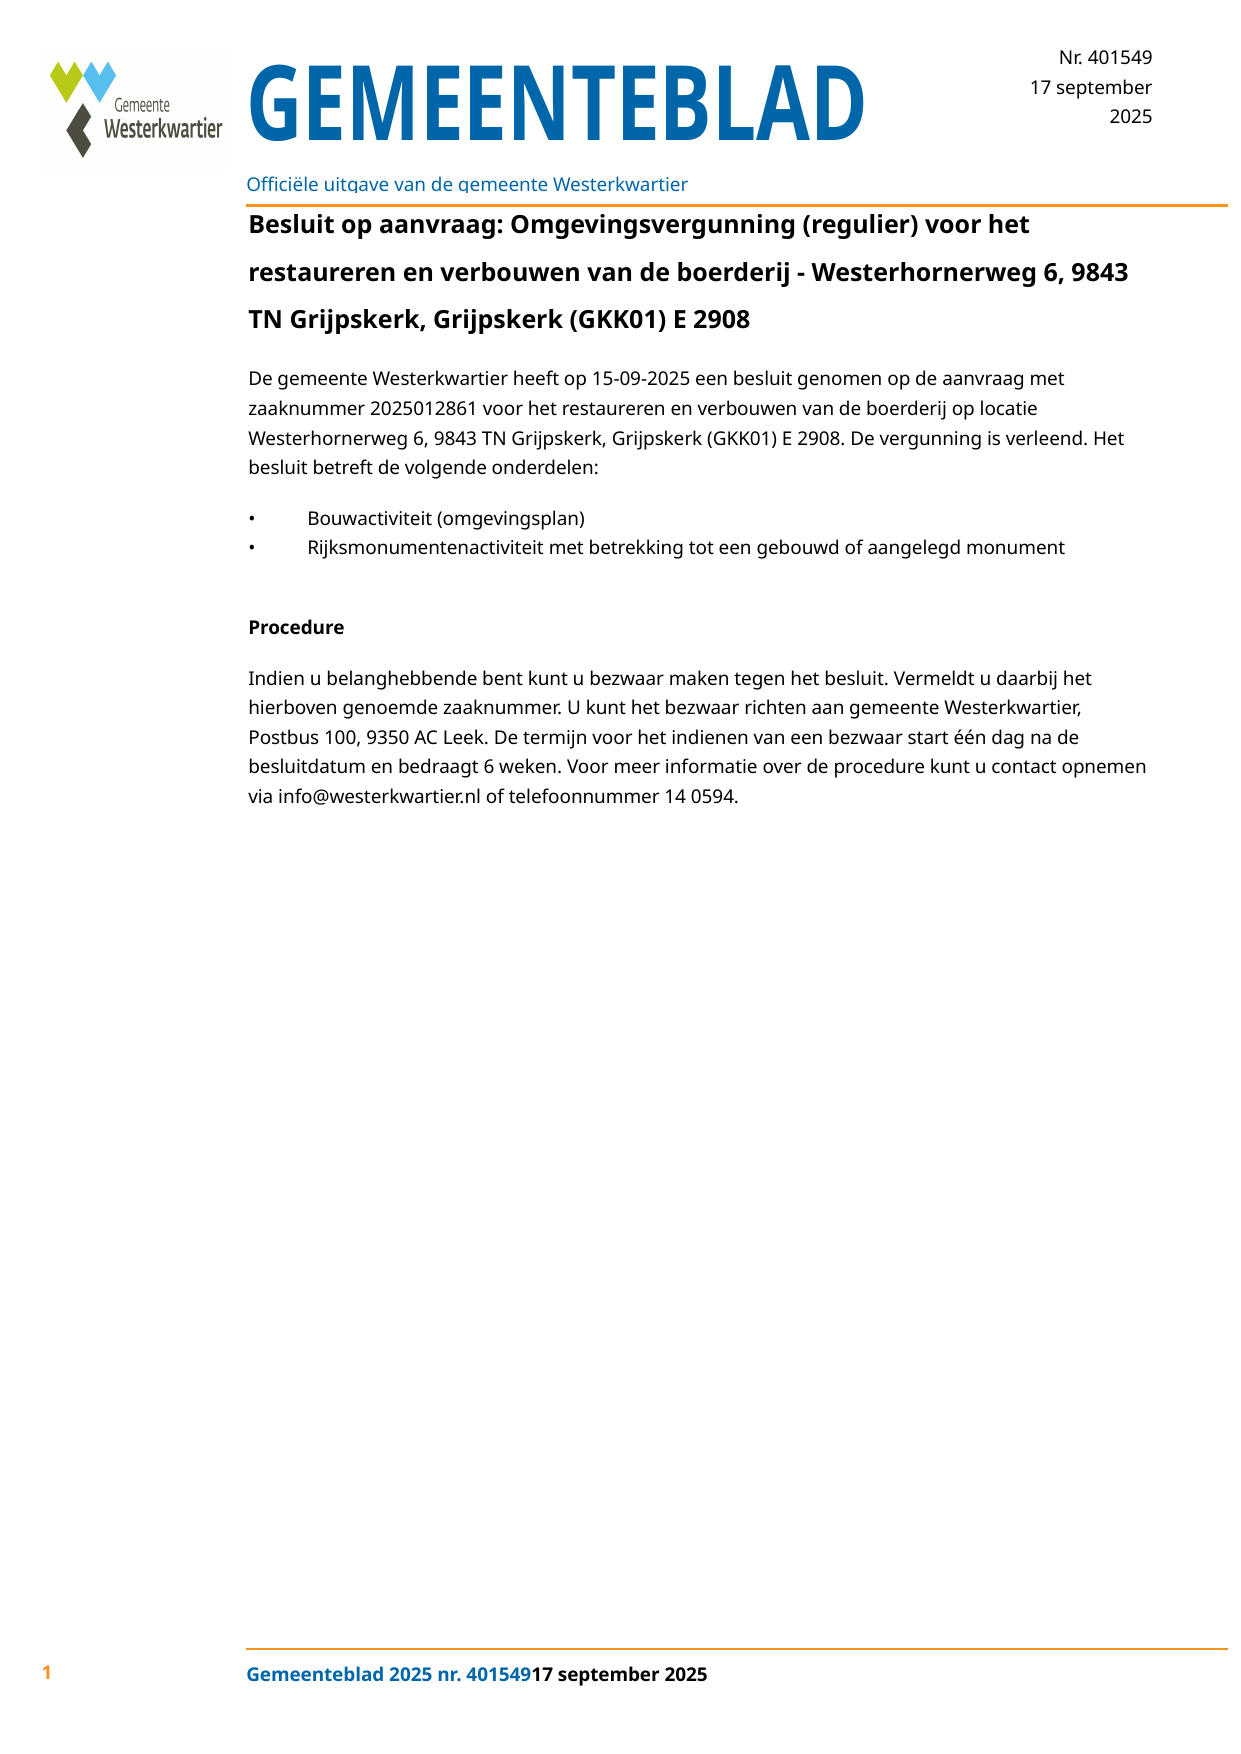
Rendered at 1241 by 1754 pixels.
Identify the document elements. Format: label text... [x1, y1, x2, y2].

text De gemeente Westerkwartier heeft op 15-09-2025 een besluit genomen op de aanvraag met zaaknummer 2025012861 voor het restaureren en verbouwen van de boerderij op locatie Westerhornerweg 6, 9843 TN Grijpskerk, Grijpskerk (GKK01) E 2908. De vergunning is verleend. Het besluit betreft de volgende onderdelen: [248, 366, 1152, 480]
text Procedure [248, 614, 1152, 640]
list Rijksmonumentenactiviteit met betrekking tot een gebouwd of aangelegd monument [248, 534, 1152, 560]
list Bouwactiviteit (omgevingsplan) [248, 505, 1152, 530]
text Besluit op aanvraag: Omgevingsvergunning (regulier) voor het restaureren en verbouwen van de boerderij - Westerhornerweg 6, 9843 TN Grijpskerk, Grijpskerk (GKK01) E 2908 [248, 207, 1152, 336]
text Indien u belanghebbende bent kunt u bezwaar maken tegen het besluit. Vermeldt u daarbij het hierboven genoemde zaaknummer. U kunt het bezwaar richten aan gemeente Westerkwartier, Postbus 100, 9350 AC Leek. De termijn voor het indienen van een bezwaar start één dag na de besluitdatum en bedraagt 6 weken. Voor meer informatie over de procedure kunt u contact opnemen via info@westerkwartier.nl of telefoonnummer 14 0594. [248, 665, 1152, 809]
picture [41, 47, 231, 172]
